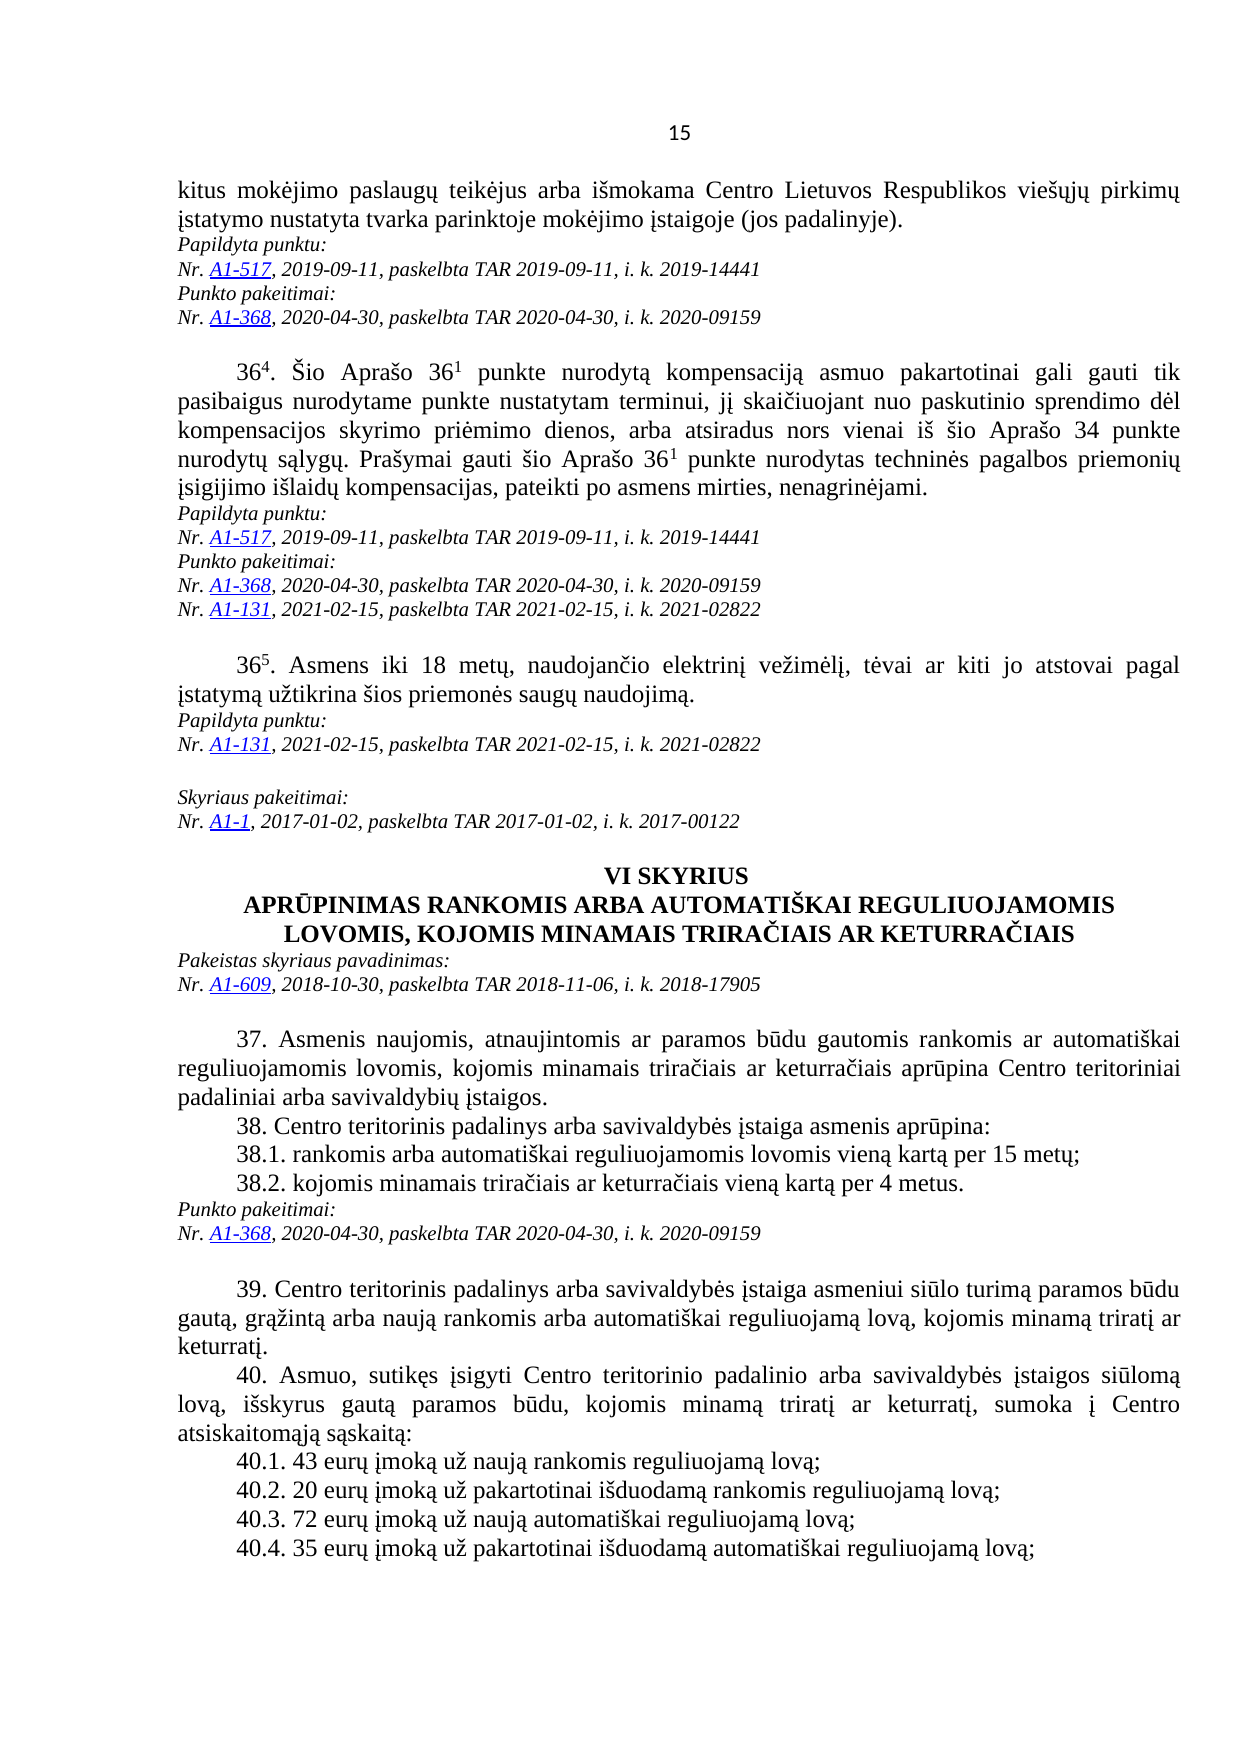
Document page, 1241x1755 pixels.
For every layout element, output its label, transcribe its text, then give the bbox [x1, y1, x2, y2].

text Nr. A1-517, 2019-09-11, paskelbta TAR 2019-09-11, i. k. 2019-14441 [177, 256, 1181, 281]
text Nr. A1-517, 2019-09-11, paskelbta TAR 2019-09-11, i. k. 2019-14441 [177, 525, 1181, 549]
text 39. Centro teritorinis padalinys arba savivaldybės įstaiga asmeniui siūlo turimą paramos būdu gautą, grąžintą arba naują rankomis arba automatiškai reguliuojamą lovą, kojomis minamą triratį ar keturratį. [177, 1274, 1181, 1360]
text Papildyta punktu: [177, 708, 1181, 732]
text 37. Asmenis naujomis, atnaujintomis ar paramos būdu gautomis rankomis ar automatiškai reguliuojamomis lovomis, kojomis minamais triračiais ar keturračiais aprūpina Centro teritoriniai padaliniai arba savivaldybių įstaigos. [177, 1024, 1181, 1111]
text 38.1. rankomis arba automatiškai reguliuojamomis lovomis vieną kartą per 15 metų; [177, 1139, 1181, 1168]
text 40.4. 35 eurų įmoką už pakartotinai išduodamą automatiškai reguliuojamą lovą; [177, 1533, 1181, 1561]
text Nr. A1-131, 2021-02-15, paskelbta TAR 2021-02-15, i. k. 2021-02822 [177, 732, 1181, 756]
text Nr. A1-368, 2020-04-30, paskelbta TAR 2020-04-30, i. k. 2020-09159 [177, 573, 1181, 597]
text Nr. A1-609, 2018-10-30, paskelbta TAR 2018-11-06, i. k. 2018-17905 [177, 972, 1181, 996]
text Punkto pakeitimai: [177, 281, 1181, 304]
text Nr. A1-368, 2020-04-30, paskelbta TAR 2020-04-30, i. k. 2020-09159 [177, 304, 1181, 329]
text 38. Centro teritorinis padalinys arba savivaldybės įstaiga asmenis aprūpina: [177, 1111, 1181, 1139]
text Punkto pakeitimai: [177, 549, 1181, 573]
text Punkto pakeitimai: [177, 1197, 1181, 1221]
text kitus mokėjimo paslaugų teikėjus arba išmokama Centro Lietuvos Respublikos viešųjų pirkimų įstatymo nustatyta tvarka parinktoje mokėjimo įstaigoje (jos padalinyje). [177, 175, 1181, 232]
text 364. Šio Aprašo 361 punkte nurodytą kompensaciją asmuo pakartotinai gali gauti tik pasibaigus nurodytame punkte nustatytam terminui, jį skaičiuojant nuo paskutinio sprendimo dėl kompensacijos skyrimo priėmimo dienos, arba atsiradus nors vienai iš šio Aprašo 34 punkte nurodytų sąlygų. Prašymai gauti šio Aprašo 361 punkte nurodytas techninės pagalbos priemonių įsigijimo išlaidų kompensacijas, pateikti po asmens mirties, nenagrinėjami. [177, 357, 1181, 501]
text 365. Asmens iki 18 metų, naudojančio elektrinį vežimėlį, tėvai ar kiti jo atstovai pagal įstatymą užtikrina šios priemonės saugų naudojimą. [177, 650, 1181, 708]
text Skyriaus pakeitimai: [177, 784, 1181, 809]
text Papildyta punktu: [177, 501, 1181, 525]
text Nr. A1-368, 2020-04-30, paskelbta TAR 2020-04-30, i. k. 2020-09159 [177, 1221, 1181, 1245]
text Nr. A1-131, 2021-02-15, paskelbta TAR 2021-02-15, i. k. 2021-02822 [177, 597, 1181, 621]
text 40.1. 43 eurų įmoką už naują rankomis reguliuojamą lovą; [177, 1446, 1181, 1475]
text Pakeistas skyriaus pavadinimas: [177, 948, 1181, 972]
text Papildyta punktu: [177, 232, 1181, 256]
text VI SKYRIUS APRŪPINIMAS RANKOMIS ARBA AUTOMATIŠKAI REGULIUOJAMOMIS LOVOMIS, KOJOMIS MINAMAIS TRIRAČIAIS AR KETURRAČIAIS [177, 861, 1181, 948]
text 40.3. 72 eurų įmoką už naują automatiškai reguliuojamą lovą; [177, 1504, 1181, 1533]
text Nr. A1-1, 2017-01-02, paskelbta TAR 2017-01-02, i. k. 2017-00122 [177, 809, 1181, 833]
text 40.2. 20 eurų įmoką už pakartotinai išduodamą rankomis reguliuojamą lovą; [177, 1475, 1181, 1504]
text 38.2. kojomis minamais triračiais ar keturračiais vieną kartą per 4 metus. [177, 1168, 1181, 1197]
text 40. Asmuo, sutikęs įsigyti Centro teritorinio padalinio arba savivaldybės įstaigos siūlomą lovą, išskyrus gautą paramos būdu, kojomis minamą triratį ar keturratį, sumoka į Centro atsiskaitomąją sąskaitą: [177, 1360, 1181, 1446]
